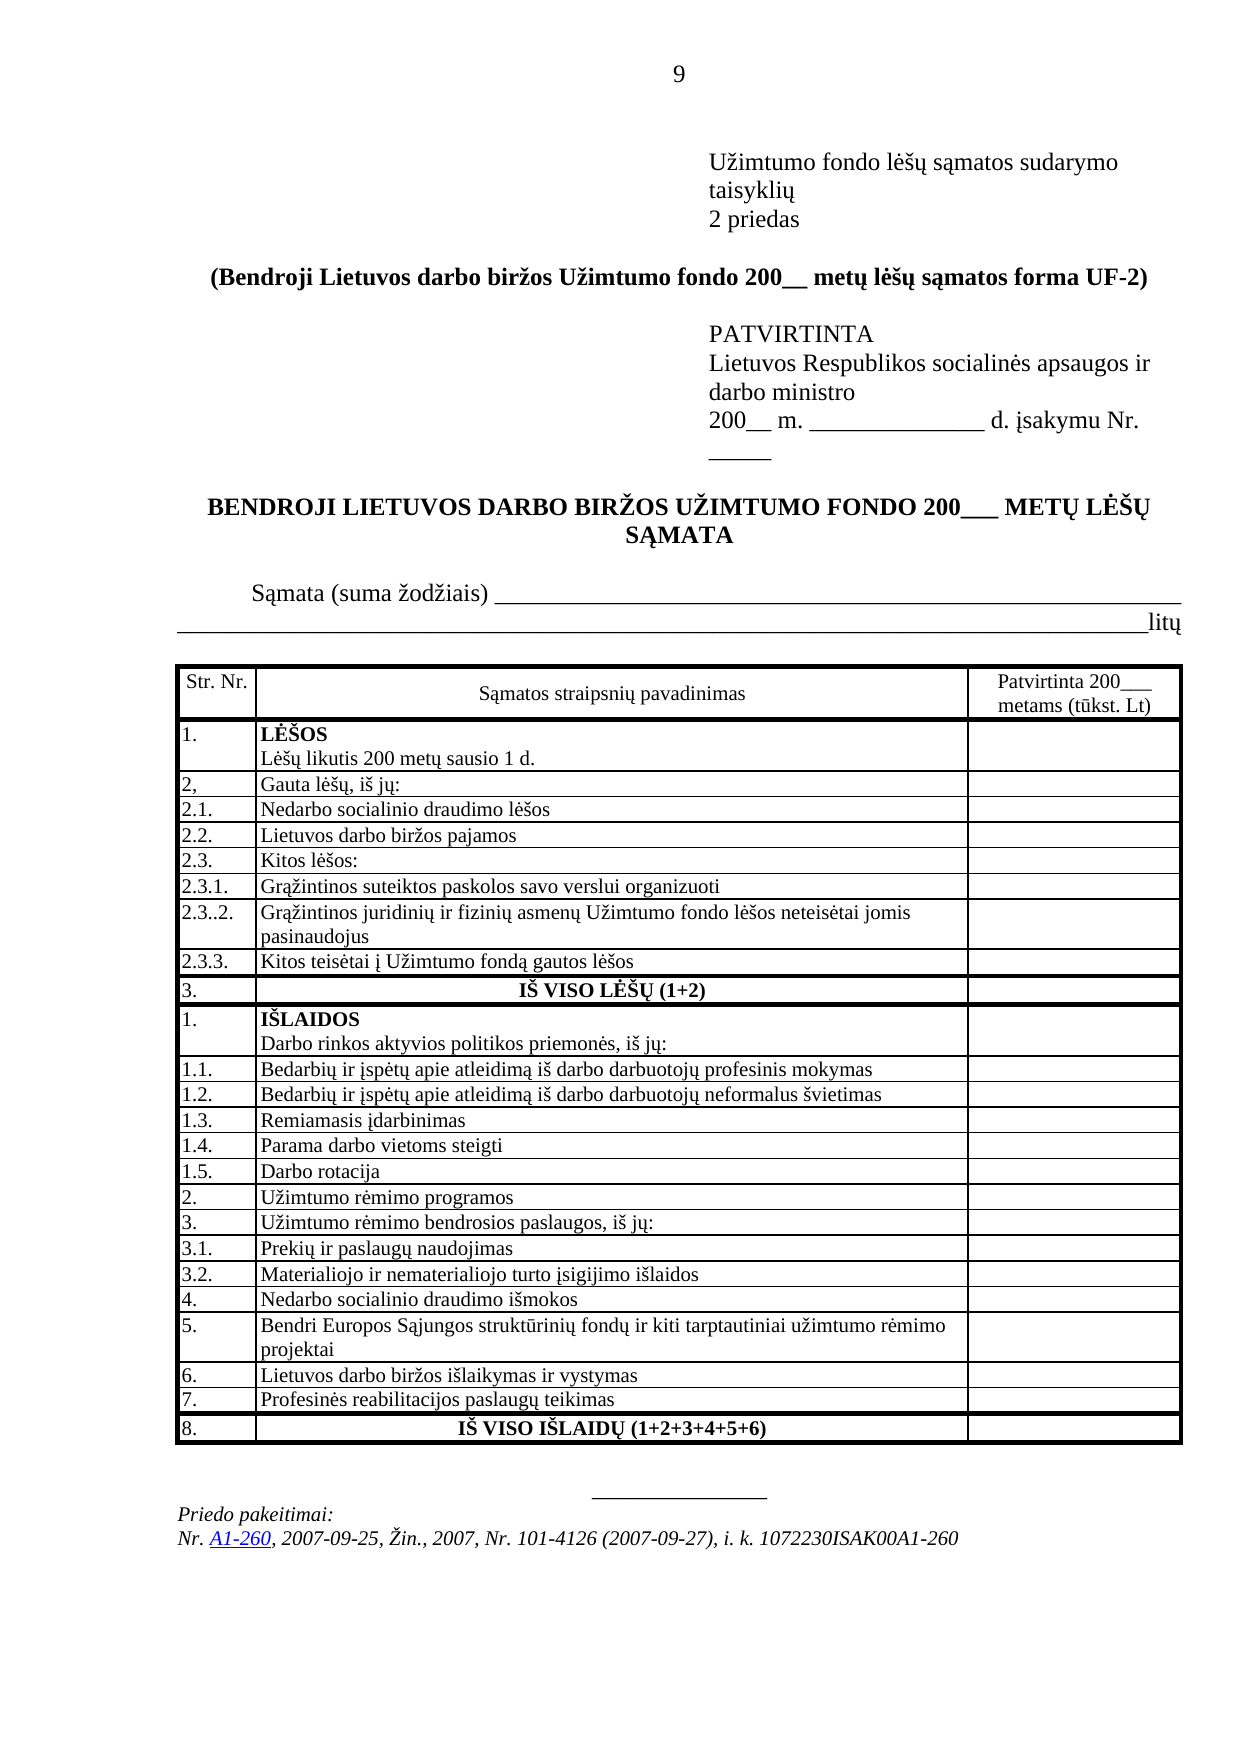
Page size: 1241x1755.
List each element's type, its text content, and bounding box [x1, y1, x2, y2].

table_cell IŠ VISO LĖŠŲ (1+2) [257, 978, 967, 1002]
table_cell [969, 722, 1179, 770]
table_header Sąmatos straipsnių pavadinimas [257, 669, 967, 717]
table_cell 8. [180, 1416, 255, 1440]
text Nr. A1-260, 2007-09-25, Žin., 2007, Nr. 101-4126 (2007-09-27), i. k. 1072230ISAK00A1-260 [177, 1526, 1181, 1550]
text ______________ [177, 1473, 1181, 1502]
table_cell 1. [180, 1007, 255, 1055]
table_cell 2.2. [180, 823, 255, 847]
table_cell Bendri Europos Sąjungos struktūrinių fondų ir kiti tarptautiniai užimtumo rėmimo projektai [257, 1313, 967, 1361]
table_cell [969, 1159, 1179, 1183]
table_cell 7. [180, 1388, 255, 1411]
text BENDROJI LIETUVOS DARBO BIRŽOS UŽIMTUMO FONDO 200___ METŲ LĖŠŲ SĄMATA [177, 492, 1181, 549]
text (Bendroji Lietuvos darbo biržos Užimtumo fondo 200__ metų lėšų sąmatos forma UF-2) [177, 262, 1181, 291]
table_cell Bedarbių ir įspėtų apie atleidimą iš darbo darbuotojų profesinis mokymas [257, 1057, 967, 1081]
text darbo ministro [177, 377, 1181, 406]
table_cell 4. [180, 1287, 255, 1311]
table_cell 6. [180, 1363, 255, 1387]
table_cell 1.4. [180, 1133, 255, 1157]
table_cell [969, 1210, 1179, 1234]
table_cell IŠ VISO IŠLAIDŲ (1+2+3+4+5+6) [257, 1416, 967, 1440]
table_cell [969, 1287, 1179, 1311]
table_cell Grąžintinos juridinių ir fizinių asmenų Užimtumo fondo lėšos neteisėtai jomis pasinaudojus [257, 900, 967, 948]
table_cell Nedarbo socialinio draudimo lėšos [257, 797, 967, 821]
table_cell 3.1. [180, 1236, 255, 1260]
table_cell Kitos lėšos: [257, 848, 967, 872]
table_cell LĖŠOS Lėšų likutis 200 metų sausio 1 d. [257, 722, 967, 770]
text litų [177, 607, 1181, 636]
text 200__ m. ______________ d. įsakymu Nr. [177, 406, 1181, 434]
table_cell 1. [180, 722, 255, 770]
table_cell Užimtumo rėmimo bendrosios paslaugos, iš jų: [257, 1210, 967, 1234]
table_cell 1.2. [180, 1082, 255, 1106]
table_cell 2.3.3. [180, 950, 255, 973]
table_cell [969, 1313, 1179, 1361]
table_cell [969, 1388, 1179, 1411]
table_header Str. Nr. [180, 669, 255, 717]
table_cell Lietuvos darbo biržos išlaikymas ir vystymas [257, 1363, 967, 1387]
text PATVIRTINTA [177, 319, 1181, 348]
table_header Patvirtinta 200___ metams (tūkst. Lt) [969, 669, 1179, 717]
table_cell Gauta lėšų, iš jų: [257, 772, 967, 796]
table_cell 1.5. [180, 1159, 255, 1183]
table_cell 1.1. [180, 1057, 255, 1081]
table_cell 1.3. [180, 1108, 255, 1132]
table_cell Prekių ir paslaugų naudojimas [257, 1236, 967, 1260]
table_cell 2.3.1. [180, 874, 255, 898]
text taisyklių [177, 176, 1181, 204]
table_cell [969, 1057, 1179, 1081]
table_cell 2.1. [180, 797, 255, 821]
table_cell [969, 772, 1179, 796]
text Užimtumo fondo lėšų sąmatos sudarymo [177, 147, 1181, 176]
table_cell [969, 1082, 1179, 1106]
table_cell 2.3. [180, 848, 255, 872]
table_cell [969, 900, 1179, 948]
table_cell [969, 874, 1179, 898]
table_cell Profesinės reabilitacijos paslaugų teikimas [257, 1388, 967, 1411]
table_cell [969, 1236, 1179, 1260]
table_cell [969, 797, 1179, 821]
table_cell [969, 1262, 1179, 1286]
table_cell [969, 1007, 1179, 1055]
table_cell 3. [180, 1210, 255, 1234]
table_cell [969, 823, 1179, 847]
table_cell Kitos teisėtai į Užimtumo fondą gautos lėšos [257, 950, 967, 973]
text Lietuvos Respublikos socialinės apsaugos ir [177, 348, 1181, 377]
table_cell 2, [180, 772, 255, 796]
table_cell IŠLAIDOS Darbo rinkos aktyvios politikos priemonės, iš jų: [257, 1007, 967, 1055]
table_cell [969, 848, 1179, 872]
table_cell 2. [180, 1185, 255, 1209]
table_cell Bedarbių ir įspėtų apie atleidimą iš darbo darbuotojų neformalus švietimas [257, 1082, 967, 1106]
table_cell Materialiojo ir nematerialiojo turto įsigijimo išlaidos [257, 1262, 967, 1286]
table_cell Darbo rotacija [257, 1159, 967, 1183]
table_cell [969, 1416, 1179, 1440]
text Priedo pakeitimai: [177, 1502, 1181, 1526]
table_cell 3. [180, 978, 255, 1002]
table_cell Remiamasis įdarbinimas [257, 1108, 967, 1132]
table_cell Parama darbo vietoms steigti [257, 1133, 967, 1157]
table_cell [969, 1363, 1179, 1387]
text _____ [177, 434, 1181, 463]
table_cell Užimtumo rėmimo programos [257, 1185, 967, 1209]
table_cell [969, 1133, 1179, 1157]
text 2 priedas [177, 204, 1181, 233]
table_cell Lietuvos darbo biržos pajamos [257, 823, 967, 847]
table_cell Grąžintinos suteiktos paskolos savo verslui organizuoti [257, 874, 967, 898]
table_cell [969, 1108, 1179, 1132]
table_cell 3.2. [180, 1262, 255, 1286]
table_cell 2.3..2. [180, 900, 255, 948]
text Sąmata (suma žodžiais) [177, 578, 1181, 607]
table_cell 5. [180, 1313, 255, 1361]
table_cell Nedarbo socialinio draudimo išmokos [257, 1287, 967, 1311]
table_cell [969, 1185, 1179, 1209]
table_cell [969, 950, 1179, 973]
table_cell [969, 978, 1179, 1002]
